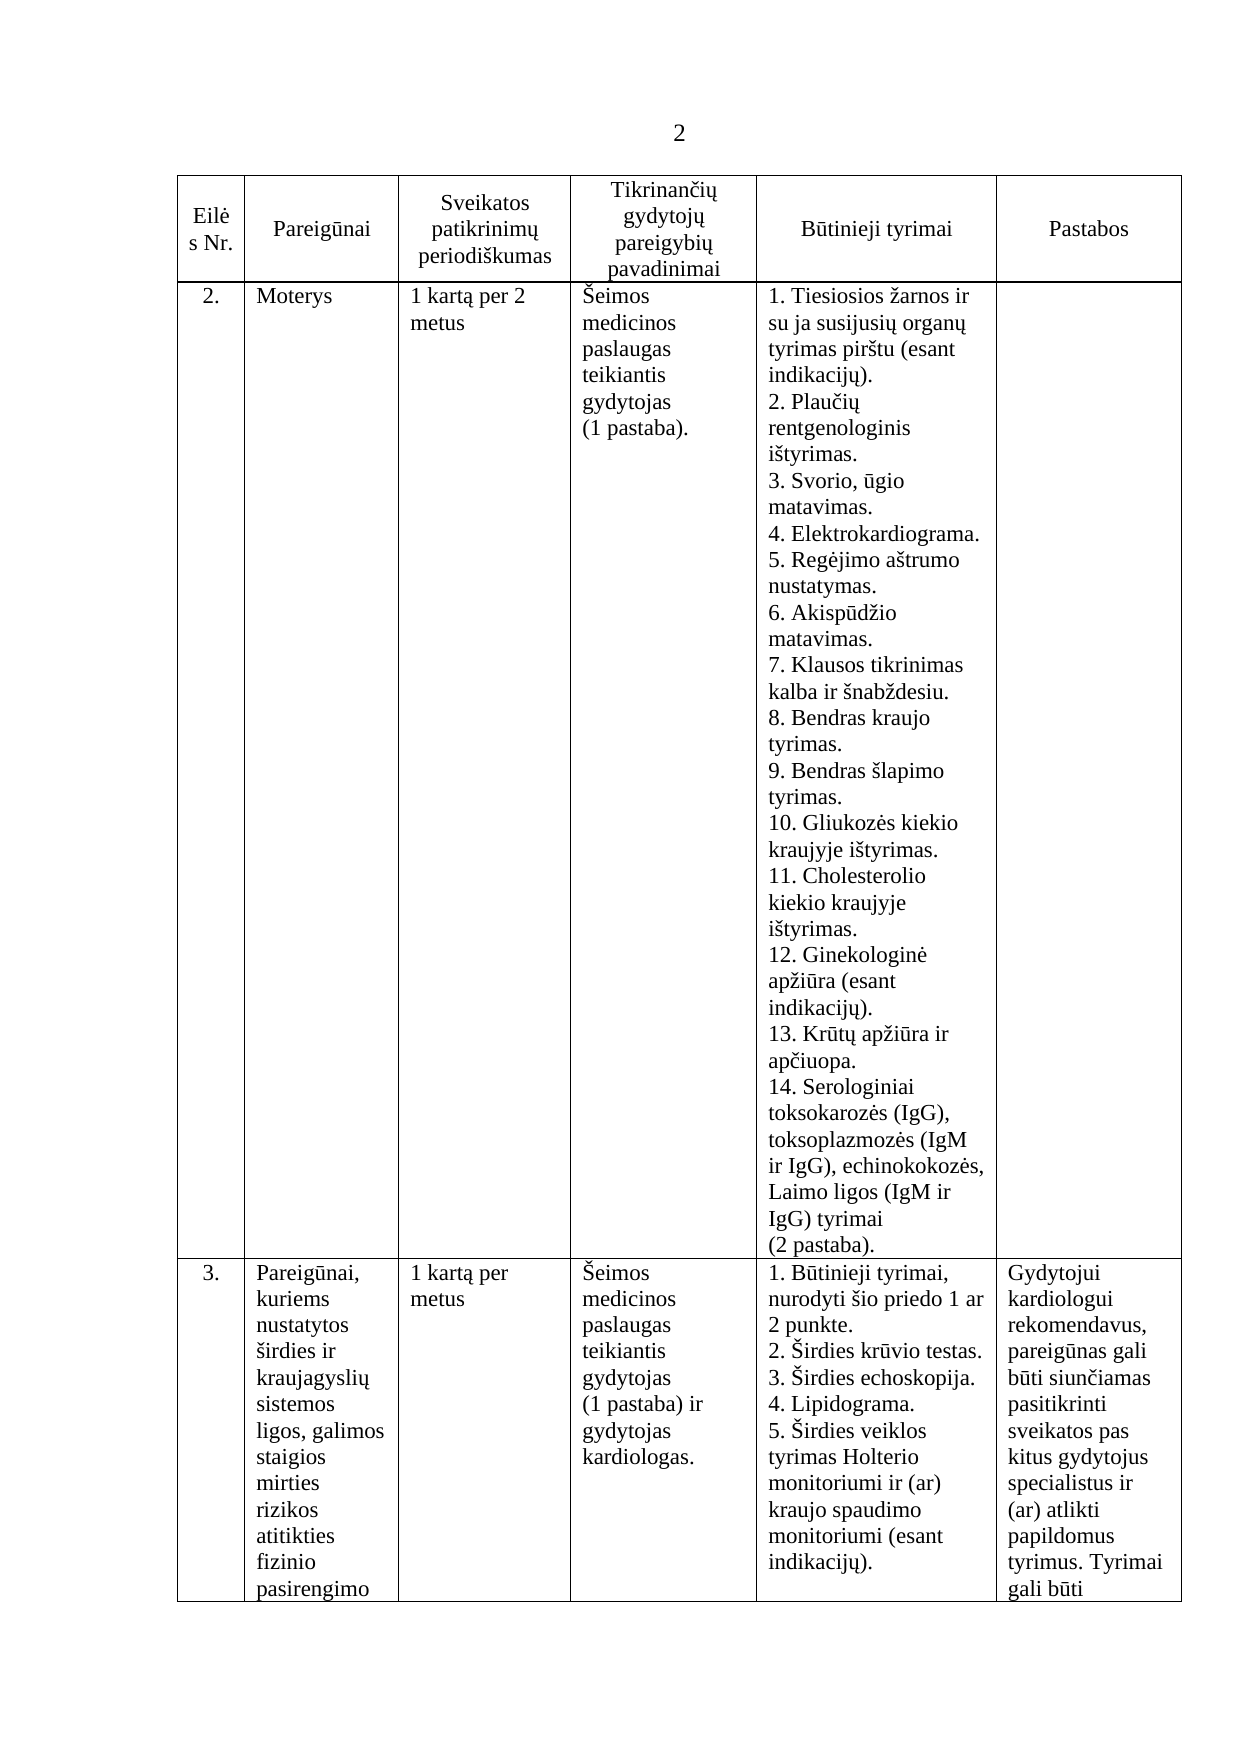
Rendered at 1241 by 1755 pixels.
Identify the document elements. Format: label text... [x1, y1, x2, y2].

table_header Sveikatos patikrinimų periodiškumas [399, 176, 570, 281]
table_cell 1. Būtinieji tyrimai, nurodyti šio priedo 1 ar 2 punkte. 2. Širdies krūvio testas. 3. Širdies echoskopija. 4. Lipidograma. 5. Širdies veiklos tyrimas Holterio monitoriumi ir (ar) kraujo spaudimo monitoriumi (esant indikacijų). [757, 1259, 996, 1601]
table_header Būtinieji tyrimai [757, 176, 996, 281]
table_cell Šeimos medicinos paslaugas teikiantis gydytojas (1 pastaba) ir gydytojas kardiologas. [571, 1259, 756, 1601]
table_cell 1 kartą per metus [399, 1259, 570, 1601]
table_cell [997, 283, 1181, 1257]
table_cell Gydytojui kardiologui rekomendavus, pareigūnas gali būti siunčiamas pasitikrinti sveikatos pas kitus gydytojus specialistus ir (ar) atlikti papildomus tyrimus. Tyrimai gali būti [997, 1259, 1181, 1601]
table_cell 1. Tiesiosios žarnos ir su ja susijusių organų tyrimas pirštu (esant indikacijų). 2. Plaučių rentgenologinis ištyrimas. 3. Svorio, ūgio matavimas. 4. Elektrokardiograma. 5. Regėjimo aštrumo nustatymas. 6. Akispūdžio matavimas. 7. Klausos tikrinimas kalba ir šnabždesiu. 8. Bendras kraujo tyrimas. 9. Bendras šlapimo tyrimas. 10. Gliukozės kiekio kraujyje ištyrimas. 11. Cholesterolio kiekio kraujyje ištyrimas. 12. Ginekologinė apžiūra (esant indikacijų). 13. Krūtų apžiūra ir apčiuopa. 14. Serologiniai toksokarozės (IgG), toksoplazmozės (IgM ir IgG), echinokokozės, Laimo ligos (IgM ir IgG) tyrimai (2 pastaba). [757, 283, 996, 1257]
table_header Pastabos [997, 176, 1181, 281]
table_cell 1 kartą per 2 metus [399, 283, 570, 1257]
table_cell Šeimos medicinos paslaugas teikiantis gydytojas (1 pastaba). [571, 283, 756, 1257]
table_cell 2. [178, 283, 244, 1257]
table_header Pareigūnai [245, 176, 398, 281]
table_header Eilės Nr. [178, 176, 244, 281]
table_cell 3. [178, 1259, 244, 1601]
table_header Tikrinančių gydytojų pareigybių pavadinimai [571, 176, 756, 281]
table_cell Moterys [245, 283, 398, 1257]
table_cell Pareigūnai, kuriems nustatytos širdies ir kraujagyslių sistemos ligos, galimos staigios mirties rizikos atitikties fizinio pasirengimo [245, 1259, 398, 1601]
